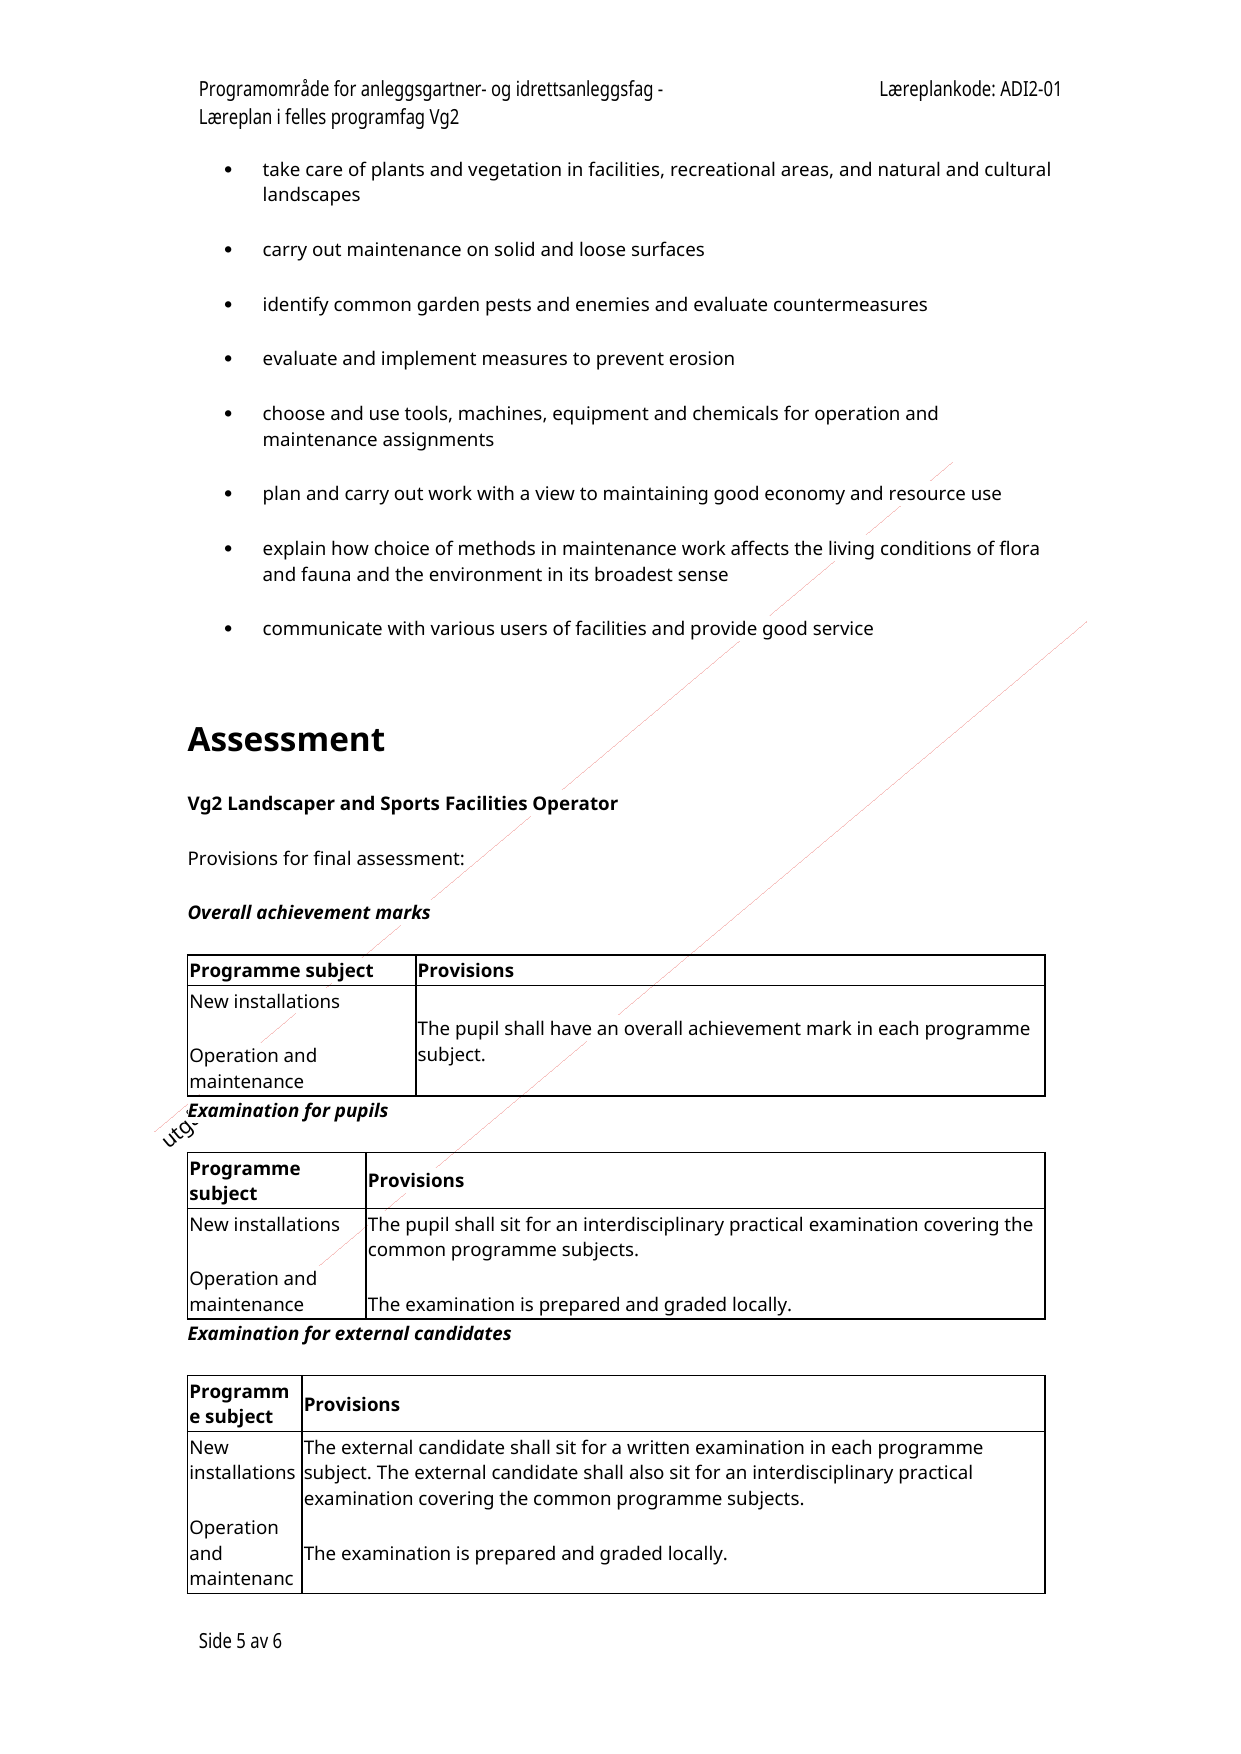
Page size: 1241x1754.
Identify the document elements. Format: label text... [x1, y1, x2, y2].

list take care of plants and vegetation in facilities, recreational areas, and natural and cultural landscapes [365, 156, 1053, 207]
list carry out maintenance on solid and loose surfaces [225, 236, 263, 262]
text Examination for pupils [491, 1097, 1053, 1123]
text Examination for external candidates [514, 1320, 1053, 1346]
table_header Provisions [367, 1153, 452, 1208]
text Overall achievement marks [432, 899, 754, 925]
text Overall achievement marks [727, 899, 1053, 925]
subtitle Assessment [598, 670, 1027, 761]
list choose and use tools, machines, equipment and chemicals for operation and maintenance assignments [499, 400, 1053, 451]
table_header Provisions [390, 1153, 1044, 1208]
table_cell The pupil shall have an overall achievement mark in each programme subject. [417, 1066, 555, 1095]
table_cell The external candidate shall sit for a written examination in each programme subject. The external candidate shall also sit for an interdisciplinary practical examination covering the common programme subjects. The examination is prepared and graded locally. [303, 1432, 1044, 1592]
list evaluate and implement measures to prevent erosion [740, 346, 1053, 371]
text Provisions for final assessment: [465, 845, 494, 870]
text Examination for pupils [391, 1097, 518, 1123]
text Vg2 Landscaper and Sports Facilities Operator [857, 790, 1053, 816]
table_cell The pupil shall have an overall achievement mark in each programme subject. [524, 986, 1044, 1095]
subtitle Assessment [394, 670, 703, 761]
list carry out maintenance on solid and loose surfaces [710, 236, 1053, 262]
text Provisions for final assessment: [468, 845, 819, 870]
text Provisions for final assessment: [792, 845, 1053, 870]
text Vg2 Landscaper and Sports Facilities Operator [618, 790, 884, 816]
list communicate with various users of facilities and provide good service [879, 616, 1053, 641]
table_header Provisions [303, 1376, 1044, 1431]
subtitle Assessment [922, 670, 1053, 761]
list identify common garden pests and enemies and evaluate countermeasures [933, 291, 1053, 317]
list explain how choice of methods in maintenance work affects the living conditions of flora and fauna and the environment in its broadest sense [806, 535, 1053, 586]
table_cell The pupil shall have an overall achievement mark in each programme subject. [417, 986, 651, 1015]
